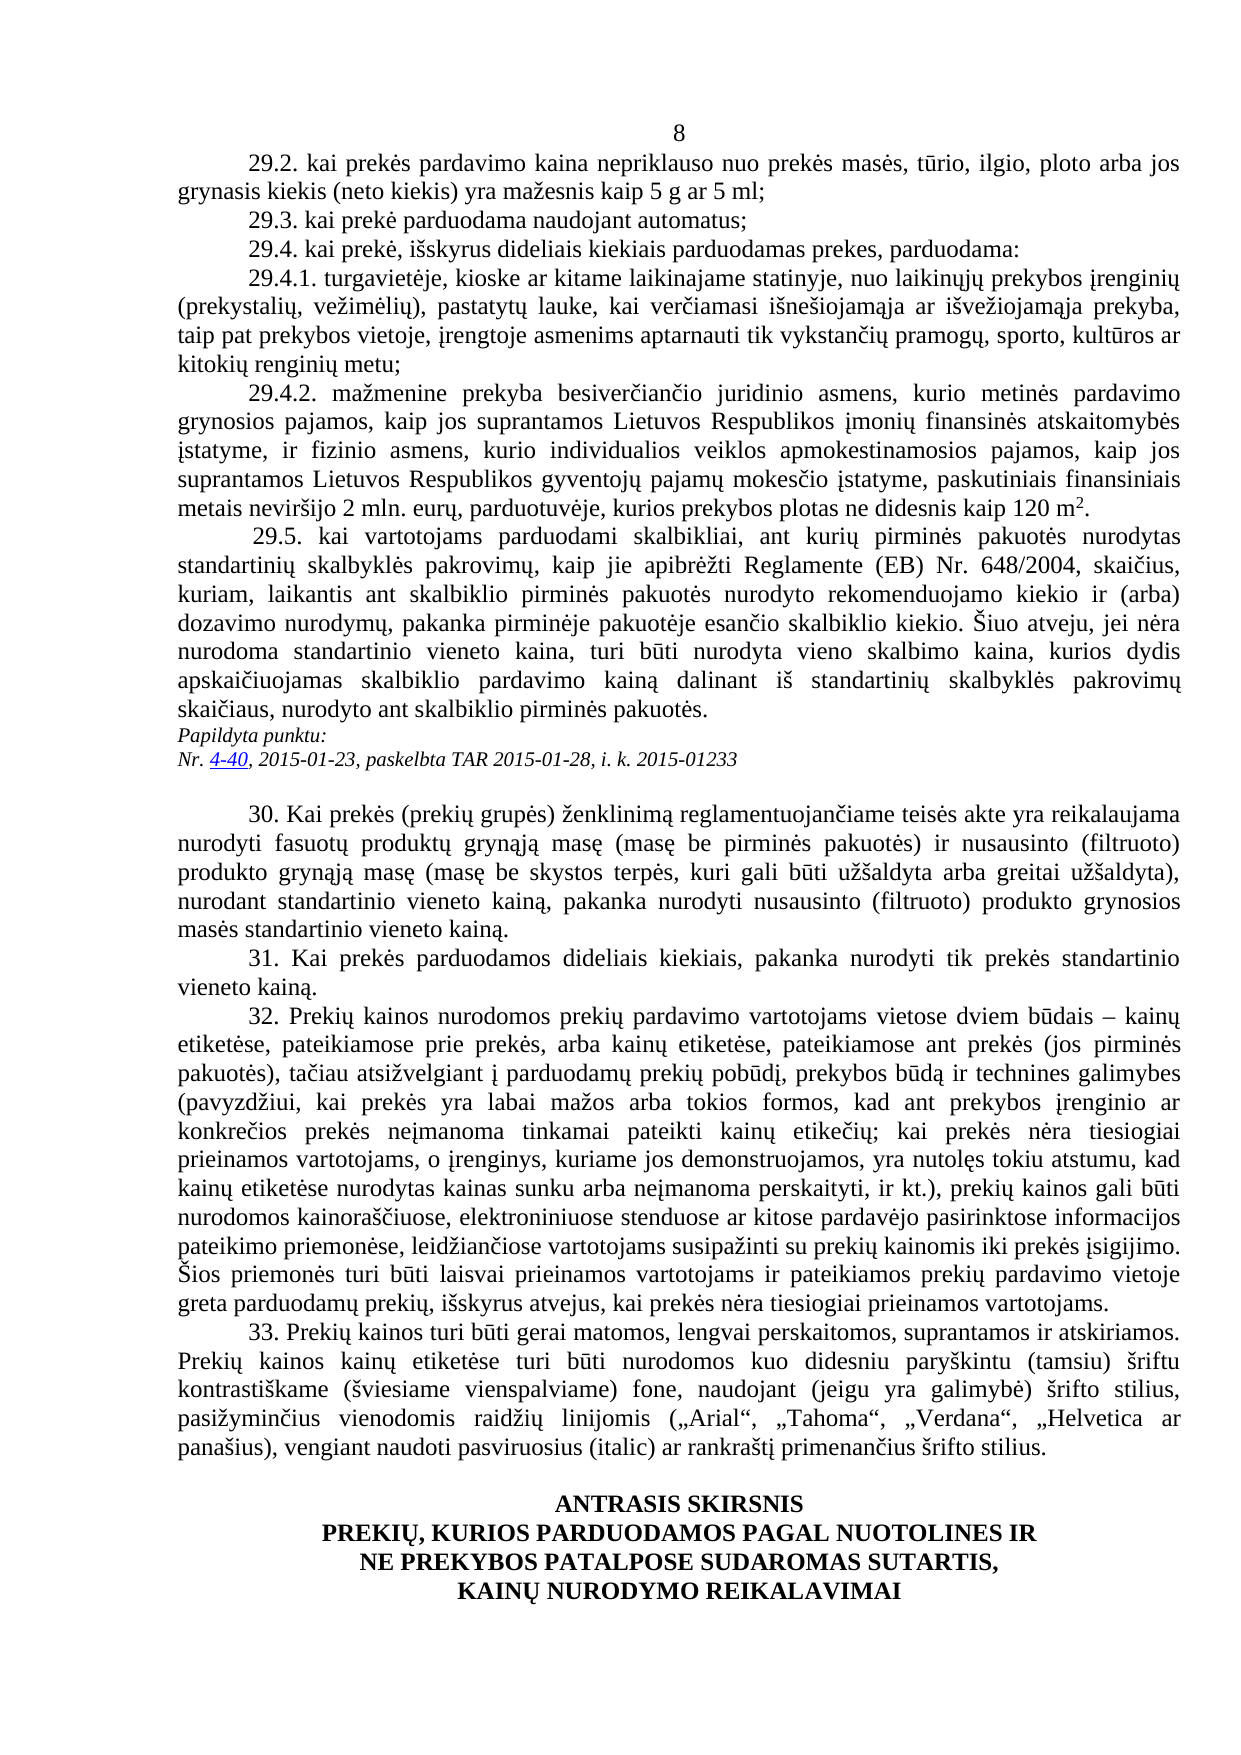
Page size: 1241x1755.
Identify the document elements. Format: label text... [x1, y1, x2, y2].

text 29.5. kai vartotojams parduodami skalbikliai, ant kurių pirminės pakuotės nurodytas standartinių skalbyklės pakrovimų, kaip jie apibrėžti Reglamente (EB) Nr. 648/2004, skaičius, kuriam, laikantis ant skalbiklio pirminės pakuotės nurodyto rekomenduojamo kiekio ir (arba) dozavimo nurodymų, pakanka pirminėje pakuotėje esančio skalbiklio kiekio. Šiuo atveju, jei nėra nurodoma standartinio vieneto kaina, turi būti nurodyta vieno skalbimo kaina, kurios dydis apskaičiuojamas skalbiklio pardavimo kainą dalinant iš standartinių skalbyklės pakrovimų skaičiaus, nurodyto ant skalbiklio pirminės pakuotės. [177, 521, 1181, 723]
text 29.2. kai prekės pardavimo kaina nepriklauso nuo prekės masės, tūrio, ilgio, ploto arba jos grynasis kiekis (neto kiekis) yra mažesnis kaip 5 g ar 5 ml; [177, 148, 1181, 205]
text KAINŲ NURODYMO REIKALaVIMAI [177, 1576, 1181, 1604]
text 33. Prekių kainos turi būti gerai matomos, lengvai perskaitomos, suprantamos ir atskiriamos. Prekių kainos kainų etiketėse turi būti nurodomos kuo didesniu paryškintu (tamsiu) šriftu kontrastiškame (šviesiame vienspalviame) fone, naudojant (jeigu yra galimybė) šrifto stilius, pasižyminčius vienodomis raidžių linijomis („Arial“, „Tahoma“, „Verdana“, „Helvetica ar panašius), vengiant naudoti pasviruosius (italic) ar rankraštį primenančius šrifto stilius. [177, 1317, 1181, 1461]
text 29.4. kai prekė, išskyrus dideliais kiekiais parduodamas prekes, parduodama: [177, 234, 1181, 263]
text 29.4.1. turgavietėje, kioske ar kitame laikinajame statinyje, nuo laikinųjų prekybos įrenginių (prekystalių, vežimėlių), pastatytų lauke, kai verčiamasi išnešiojamąja ar išvežiojamąja prekyba, taip pat prekybos vietoje, įrengtoje asmenims aptarnauti tik vykstančių pramogų, sporto, kultūros ar kitokių renginių metu; [177, 263, 1181, 378]
text Nr. 4-40, 2015-01-23, paskelbta TAR 2015-01-28, i. k. 2015-01233 [177, 747, 1181, 771]
text Antrasis skirsnis [177, 1489, 1181, 1518]
text 30. Kai prekės (prekių grupės) ženklinimą reglamentuojančiame teisės akte yra reikalaujama nurodyti fasuotų produktų grynąją masę (masę be pirminės pakuotės) ir nusausinto (filtruoto) produkto grynąją masę (masę be skystos terpės, kuri gali būti užšaldyta arba greitai užšaldyta), nurodant standartinio vieneto kainą, pakanka nurodyti nusausinto (filtruoto) produkto grynosios masės standartinio vieneto kainą. [177, 799, 1181, 943]
text 29.3. kai prekė parduodama naudojant automatus; [177, 205, 1181, 234]
text Papildyta punktu: [177, 723, 1181, 747]
text ne prekybos patalpose sudaromas sutartis, [177, 1547, 1181, 1576]
text 32. Prekių kainos nurodomos prekių pardavimo vartotojams vietose dviem būdais – kainų etiketėse, pateikiamose prie prekės, arba kainų etiketėse, pateikiamose ant prekės (jos pirminės pakuotės), tačiau atsižvelgiant į parduodamų prekių pobūdį, prekybos būdą ir technines galimybes (pavyzdžiui, kai prekės yra labai mažos arba tokios formos, kad ant prekybos įrenginio ar konkrečios prekės neįmanoma tinkamai pateikti kainų etikečių; kai prekės nėra tiesiogiai prieinamos vartotojams, o įrenginys, kuriame jos demonstruojamos, yra nutolęs tokiu atstumu, kad kainų etiketėse nurodytas kainas sunku arba neįmanoma perskaityti, ir kt.), prekių kainos gali būti nurodomos kainoraščiuose, elektroniniuose stenduose ar kitose pardavėjo pasirinktose informacijos pateikimo priemonėse, leidžiančiose vartotojams susipažinti su prekių kainomis iki prekės įsigijimo. Šios priemonės turi būti laisvai prieinamos vartotojams ir pateikiamos prekių pardavimo vietoje greta parduodamų prekių, išskyrus atvejus, kai prekės nėra tiesiogiai prieinamos vartotojams. [177, 1001, 1181, 1317]
text PREKIŲ, kurios parduodamos pagal nuotolines ir [177, 1518, 1181, 1547]
text 31. Kai prekės parduodamos dideliais kiekiais, pakanka nurodyti tik prekės standartinio vieneto kainą. [177, 943, 1181, 1001]
text 29.4.2. mažmenine prekyba besiverčiančio juridinio asmens, kurio metinės pardavimo grynosios pajamos, kaip jos suprantamos Lietuvos Respublikos įmonių finansinės atskaitomybės įstatyme, ir fizinio asmens, kurio individualios veiklos apmokestinamosios pajamos, kaip jos suprantamos Lietuvos Respublikos gyventojų pajamų mokesčio įstatyme, paskutiniais finansiniais metais neviršijo 2 mln. eurų, parduotuvėje, kurios prekybos plotas ne didesnis kaip 120 m2. [177, 378, 1181, 521]
